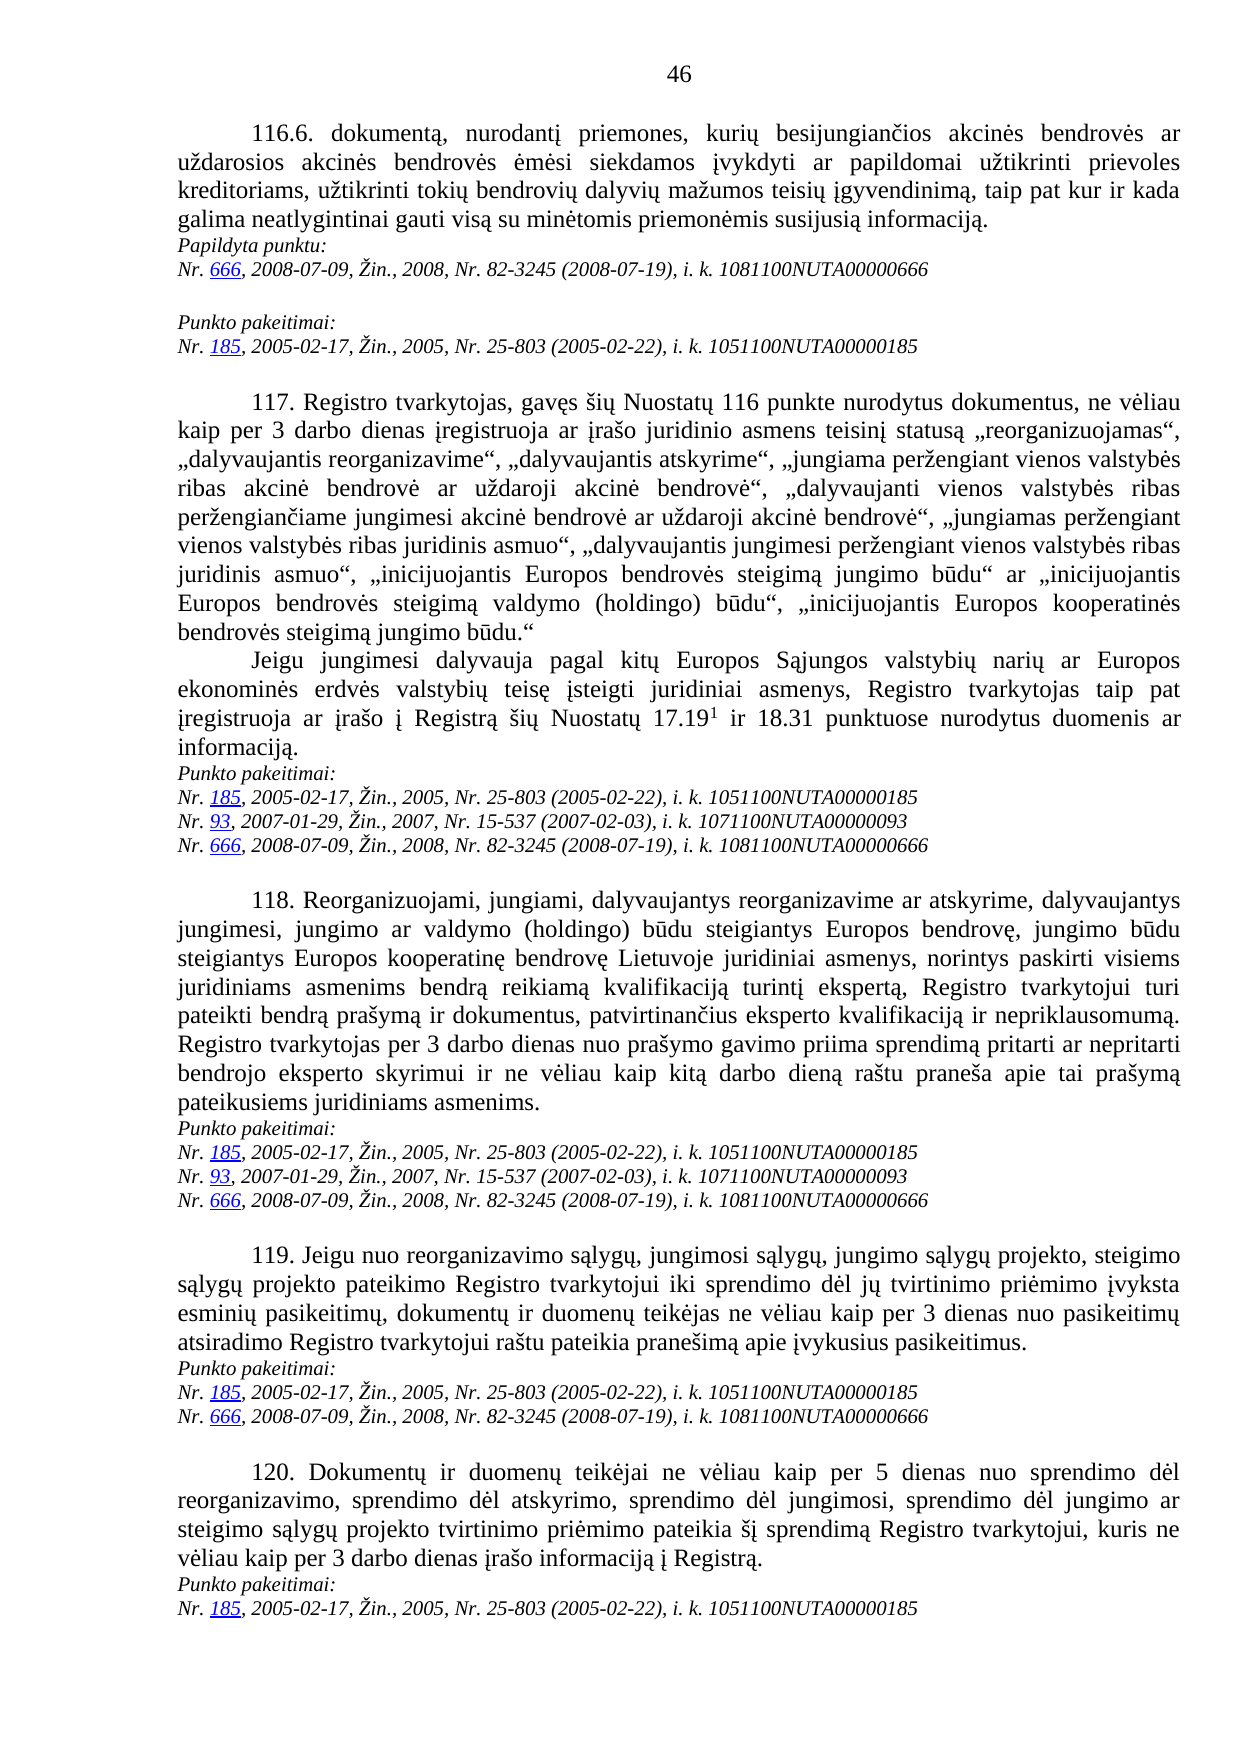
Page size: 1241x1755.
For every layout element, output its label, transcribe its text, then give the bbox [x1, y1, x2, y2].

text 116.6. dokumentą, nurodantį priemones, kurių besijungiančios akcinės bendrovės ar uždarosios akcinės bendrovės ėmėsi siekdamos įvykdyti ar papildomai užtikrinti prievoles kreditoriams, užtikrinti tokių bendrovių dalyvių mažumos teisių įgyvendinimą, taip pat kur ir kada galima neatlygintinai gauti visą su minėtomis priemonėmis susijusią informaciją. [177, 118, 1181, 233]
text Nr. 666, 2008-07-09, Žin., 2008, Nr. 82-3245 (2008-07-19), i. k. 1081100NUTA00000666 [177, 257, 1181, 281]
text Nr. 93, 2007-01-29, Žin., 2007, Nr. 15-537 (2007-02-03), i. k. 1071100NUTA00000093 [177, 1164, 1181, 1188]
text 120. Dokumentų ir duomenų teikėjai ne vėliau kaip per 5 dienas nuo sprendimo dėl reorganizavimo, sprendimo dėl atskyrimo, sprendimo dėl jungimosi, sprendimo dėl jungimo ar steigimo sąlygų projekto tvirtinimo priėmimo pateikia šį sprendimą Registro tvarkytojui, kuris ne vėliau kaip per 3 darbo dienas įrašo informaciją į Registrą. [177, 1457, 1181, 1572]
text Nr. 666, 2008-07-09, Žin., 2008, Nr. 82-3245 (2008-07-19), i. k. 1081100NUTA00000666 [177, 1188, 1181, 1212]
text Punkto pakeitimai: [177, 1356, 1181, 1380]
text Punkto pakeitimai: [177, 761, 1181, 785]
text Nr. 93, 2007-01-29, Žin., 2007, Nr. 15-537 (2007-02-03), i. k. 1071100NUTA00000093 [177, 809, 1181, 833]
text 117. Registro tvarkytojas, gavęs šių Nuostatų 116 punkte nurodytus dokumentus, ne vėliau kaip per 3 darbo dienas įregistruoja ar įrašo juridinio asmens teisinį statusą „reorganizuojamas“, „dalyvaujantis reorganizavime“, „dalyvaujantis atskyrime“, „jungiama peržengiant vienos valstybės ribas akcinė bendrovė ar uždaroji akcinė bendrovė“, „dalyvaujanti vienos valstybės ribas peržengiančiame jungimesi akcinė bendrovė ar uždaroji akcinė bendrovė“, „jungiamas peržengiant vienos valstybės ribas juridinis asmuo“, „dalyvaujantis jungimesi peržengiant vienos valstybės ribas juridinis asmuo“, „inicijuojantis Europos bendrovės steigimą jungimo būdu“ ar „inicijuojantis Europos bendrovės steigimą valdymo (holdingo) būdu“, „inicijuojantis Europos kooperatinės bendrovės steigimą jungimo būdu.“ [177, 387, 1181, 646]
text 118. Reorganizuojami, jungiami, dalyvaujantys reorganizavime ar atskyrime, dalyvaujantys jungimesi, jungimo ar valdymo (holdingo) būdu steigiantys Europos bendrovę, jungimo būdu steigiantys Europos kooperatinę bendrovę Lietuvoje juridiniai asmenys, norintys paskirti visiems juridiniams asmenims bendrą reikiamą kvalifikaciją turintį ekspertą, Registro tvarkytojui turi pateikti bendrą prašymą ir dokumentus, patvirtinančius eksperto kvalifikaciją ir nepriklausomumą. Registro tvarkytojas per 3 darbo dienas nuo prašymo gavimo priima sprendimą pritarti ar nepritarti bendrojo eksperto skyrimui ir ne vėliau kaip kitą darbo dieną raštu praneša apie tai prašymą pateikusiems juridiniams asmenims. [177, 886, 1181, 1116]
text Papildyta punktu: [177, 233, 1181, 257]
text Nr. 666, 2008-07-09, Žin., 2008, Nr. 82-3245 (2008-07-19), i. k. 1081100NUTA00000666 [177, 833, 1181, 857]
text Nr. 185, 2005-02-17, Žin., 2005, Nr. 25-803 (2005-02-22), i. k. 1051100NUTA00000185 [177, 1380, 1181, 1404]
text Nr. 185, 2005-02-17, Žin., 2005, Nr. 25-803 (2005-02-22), i. k. 1051100NUTA00000185 [177, 1140, 1181, 1164]
text Nr. 185, 2005-02-17, Žin., 2005, Nr. 25-803 (2005-02-22), i. k. 1051100NUTA00000185 [177, 334, 1181, 358]
text Punkto pakeitimai: [177, 310, 1181, 334]
text Nr. 185, 2005-02-17, Žin., 2005, Nr. 25-803 (2005-02-22), i. k. 1051100NUTA00000185 [177, 785, 1181, 809]
text Nr. 666, 2008-07-09, Žin., 2008, Nr. 82-3245 (2008-07-19), i. k. 1081100NUTA00000666 [177, 1404, 1181, 1428]
text Nr. 185, 2005-02-17, Žin., 2005, Nr. 25-803 (2005-02-22), i. k. 1051100NUTA00000185 [177, 1596, 1181, 1620]
text Jeigu jungimesi dalyvauja pagal kitų Europos Sąjungos valstybių narių ar Europos ekonominės erdvės valstybių teisę įsteigti juridiniai asmenys, Registro tvarkytojas taip pat įregistruoja ar įrašo į Registrą šių Nuostatų 17.191 ir 18.31 punktuose nurodytus duomenis ar informaciją. [177, 646, 1181, 761]
text Punkto pakeitimai: [177, 1572, 1181, 1596]
text Punkto pakeitimai: [177, 1116, 1181, 1140]
text 119. Jeigu nuo reorganizavimo sąlygų, jungimosi sąlygų, jungimo sąlygų projekto, steigimo sąlygų projekto pateikimo Registro tvarkytojui iki sprendimo dėl jų tvirtinimo priėmimo įvyksta esminių pasikeitimų, dokumentų ir duomenų teikėjas ne vėliau kaip per 3 dienas nuo pasikeitimų atsiradimo Registro tvarkytojui raštu pateikia pranešimą apie įvykusius pasikeitimus. [177, 1241, 1181, 1356]
